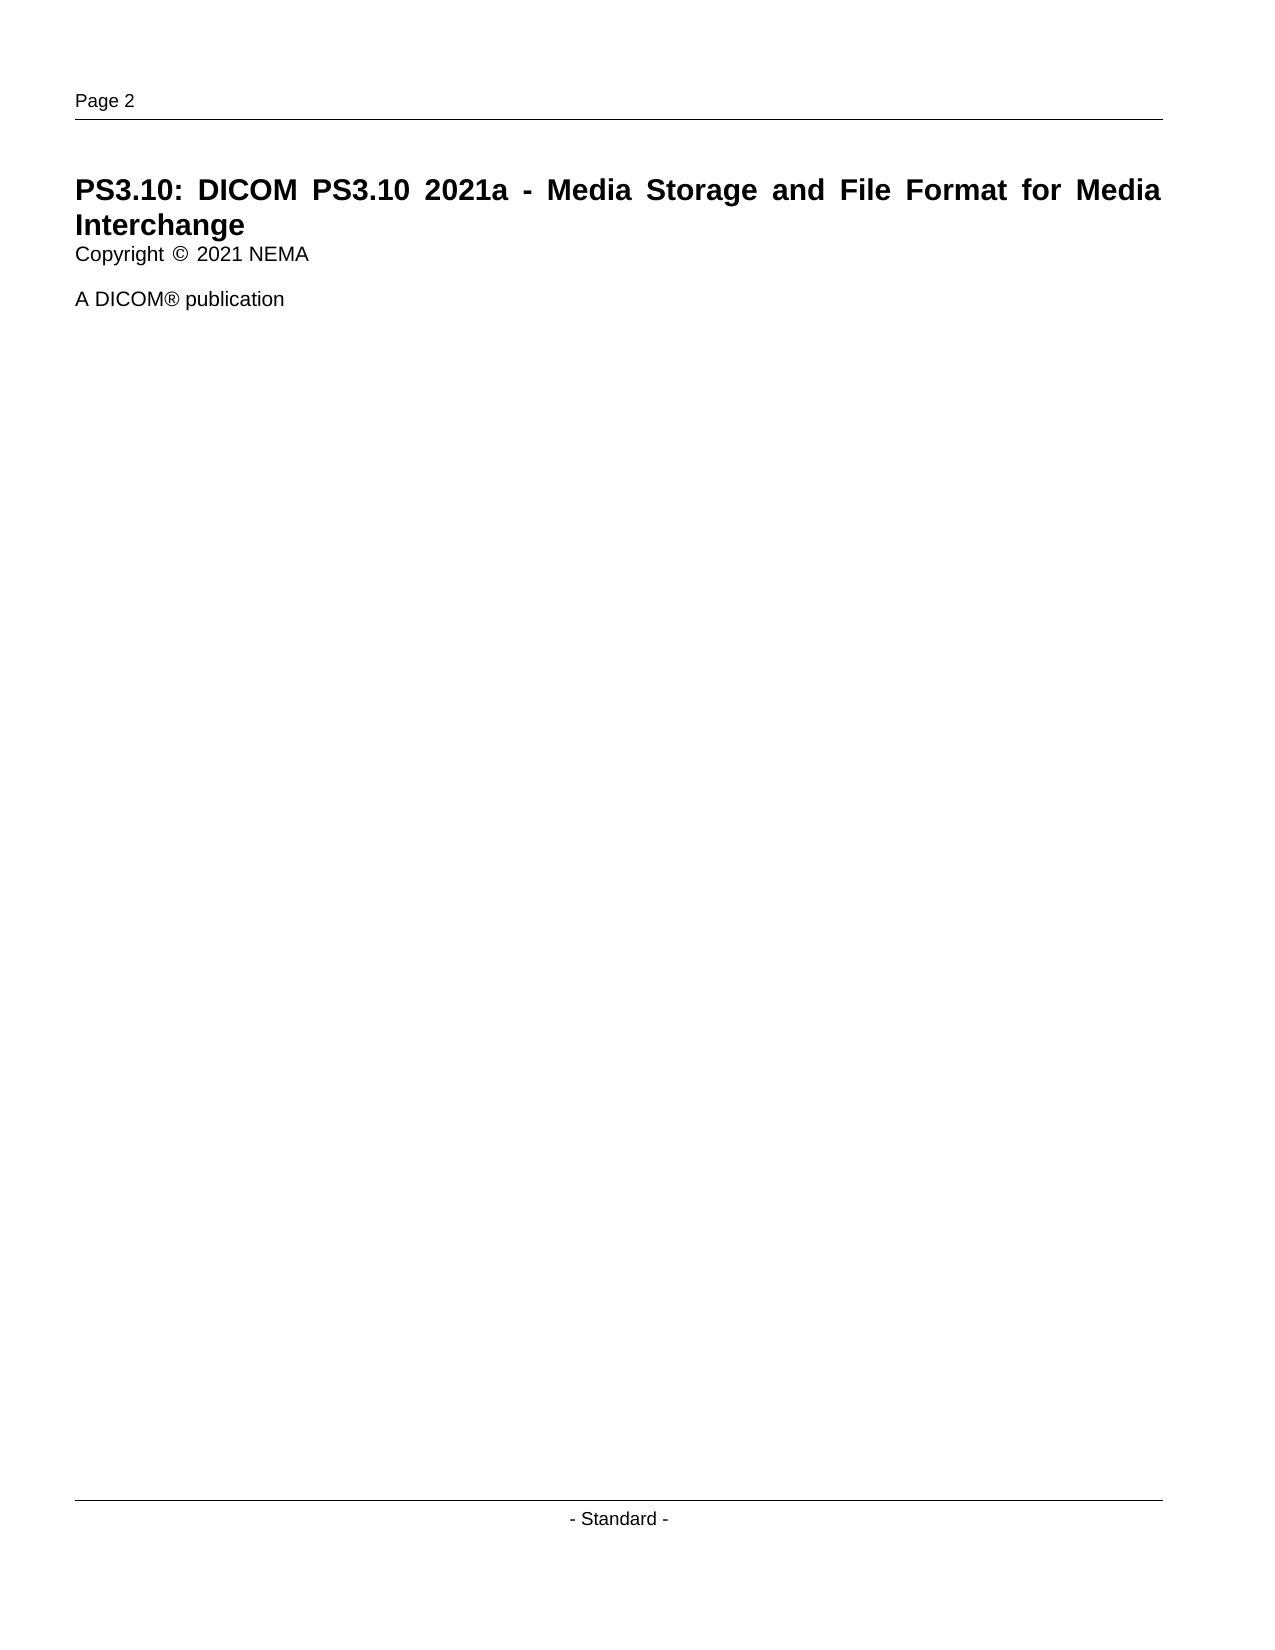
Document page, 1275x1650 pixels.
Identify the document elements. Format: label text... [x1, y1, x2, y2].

text Copyright © 2021 NEMA [75, 242, 1162, 266]
text A DICOM® publication [75, 287, 1162, 311]
text PS3.10: DICOM PS3.10 2021a - Media Storage and File Format for Media Interchange [75, 172, 1162, 242]
